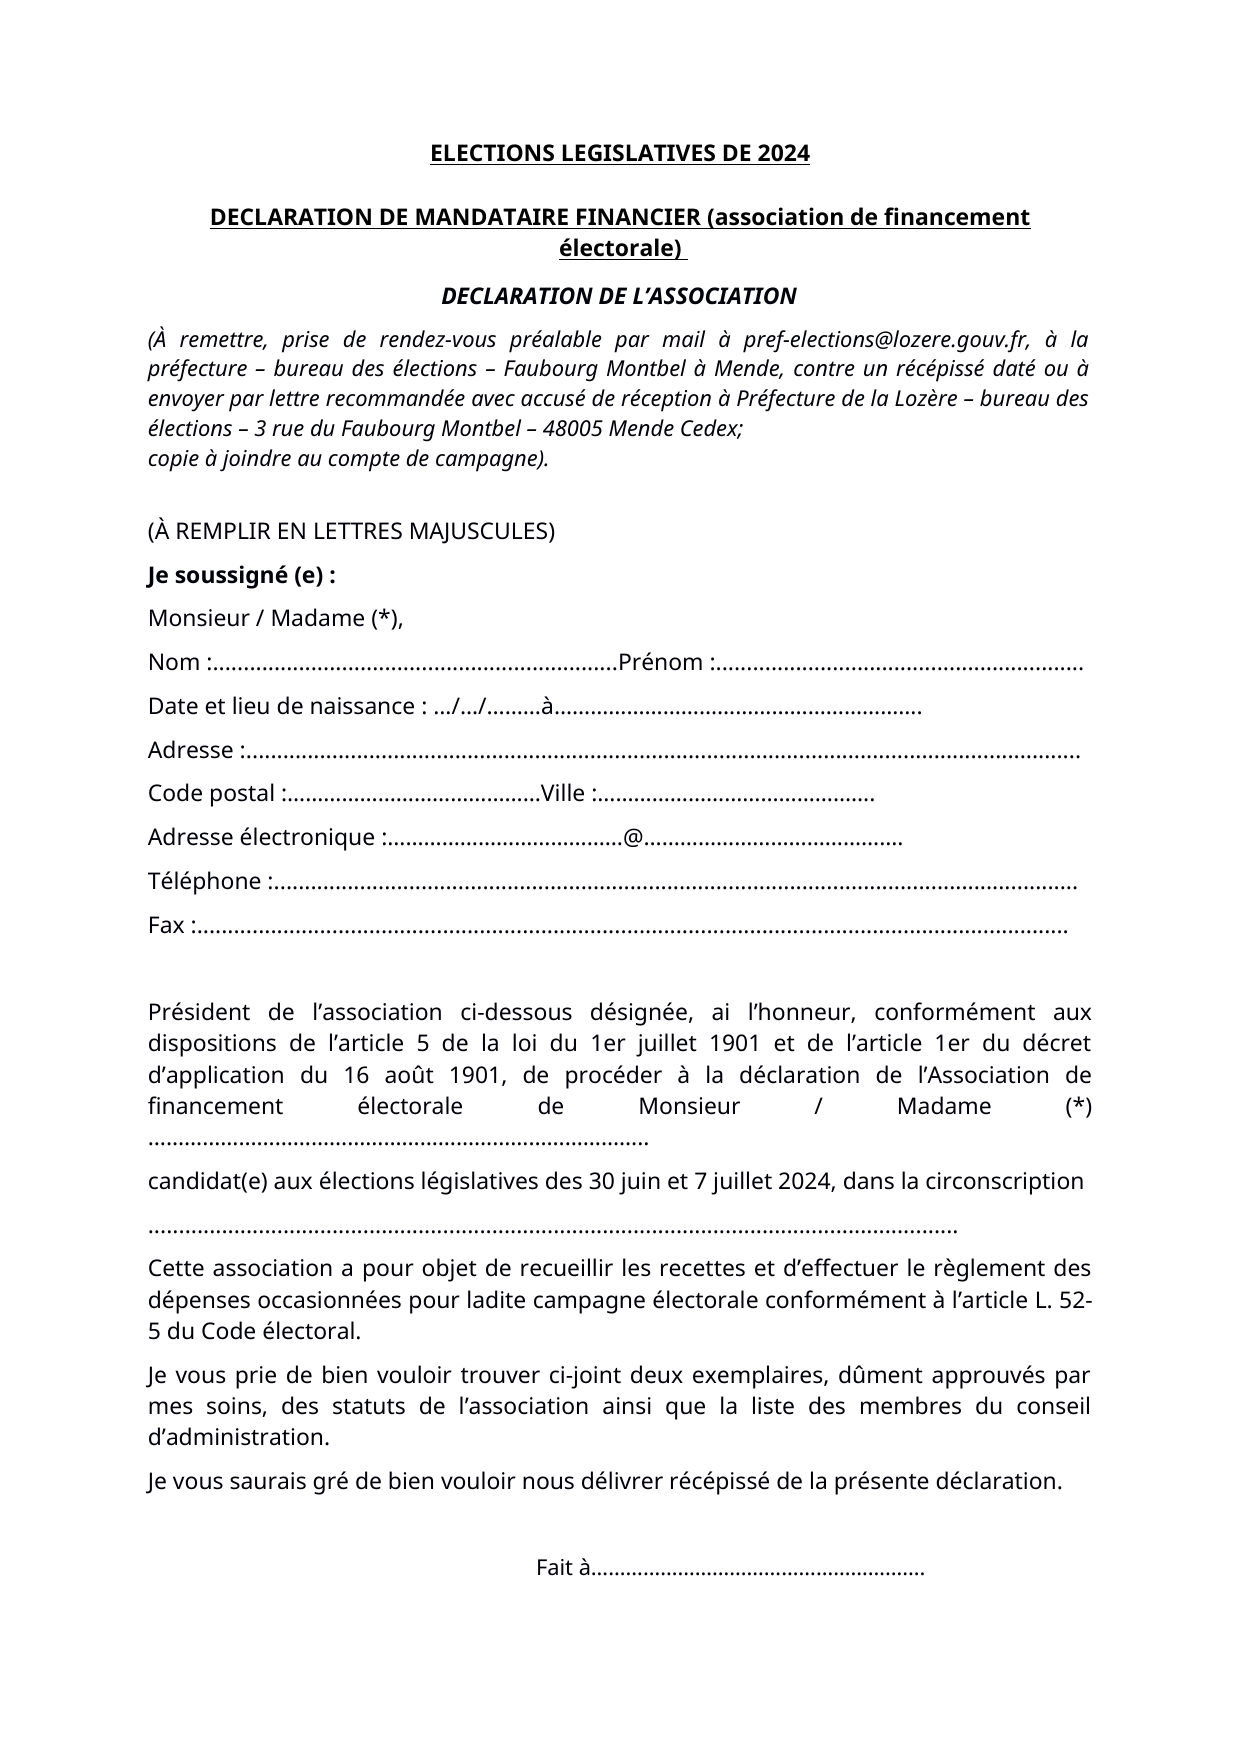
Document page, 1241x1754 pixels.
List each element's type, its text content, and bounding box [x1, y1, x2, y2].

text Téléphone :................................................................................................................................... [148, 865, 1093, 896]
text Fax :.............................................................................................................................................. [148, 908, 1093, 940]
text .................................................................................................................................... [148, 1208, 1093, 1240]
text (À remettre, prise de rendez-vous préalable par mail à pref-elections@lozere.gouv.fr, à la préfecture – bureau des élections – Faubourg Montbel à Mende, contre un récépissé daté ou à envoyer par lettre recommandée avec accusé de réception à Préfecture de la Lozère – bureau des élections – 3 rue du Faubourg Montbel – 48005 Mende Cedex; [148, 323, 1093, 443]
text copie à joindre au compte de campagne). [148, 443, 1093, 472]
text candidat(e) aux élections législatives des 30 juin et 7 juillet 2024, dans la circonscription [148, 1165, 1093, 1196]
text Président de l’association ci-dessous désignée, ai l’honneur, conformément aux dispositions de l’article 5 de la loi du 1er juillet 1901 et de l’article 1er du décret d’application du 16 août 1901, de procéder à la déclaration de l’Association de financement électorale de Monsieur / Madame (*) ……………………………………………………………………….. [148, 996, 1093, 1152]
subtitle ELECTIONS LEGISLATIVES DE 2024 [148, 137, 1093, 168]
subtitle DECLARATION DE MANDATAIRE FINANCIER (association de financement électorale) [148, 201, 1093, 263]
text Cette association a pour objet de recueillir les recettes et d’effectuer le règlement des dépenses occasionnées pour ladite campagne électorale conformément à l’article L. 52-5 du Code électoral. [148, 1252, 1093, 1346]
text Je vous saurais gré de bien vouloir nous délivrer récépissé de la présente déclaration. [148, 1465, 1093, 1496]
text DECLARATION DE L’ASSOCIATION [148, 280, 1093, 311]
text Adresse :........................................................................................................................................ [148, 733, 1093, 765]
text Fait à…………………………………………………. [148, 1552, 1093, 1582]
text Je vous prie de bien vouloir trouver ci-joint deux exemplaires, dûment approuvés par mes soins, des statuts de l’association ainsi que la liste des membres du conseil d’administration. [148, 1358, 1093, 1452]
text Code postal :……………………………………Ville :………………………………………. [148, 777, 1093, 808]
text Adresse électronique :…………………………………@……………………………………. [148, 821, 1093, 852]
text Date et lieu de naissance : …/…/………à……………………………………………………. [148, 690, 1093, 721]
text Monsieur / Madame (*), [148, 602, 1093, 633]
text Nom :..................................................................Prénom :............................................................ [148, 646, 1093, 677]
text (À REMPLIR EN LETTRES MAJUSCULES) [148, 515, 1093, 546]
text Je soussigné (e) : [148, 558, 1093, 590]
